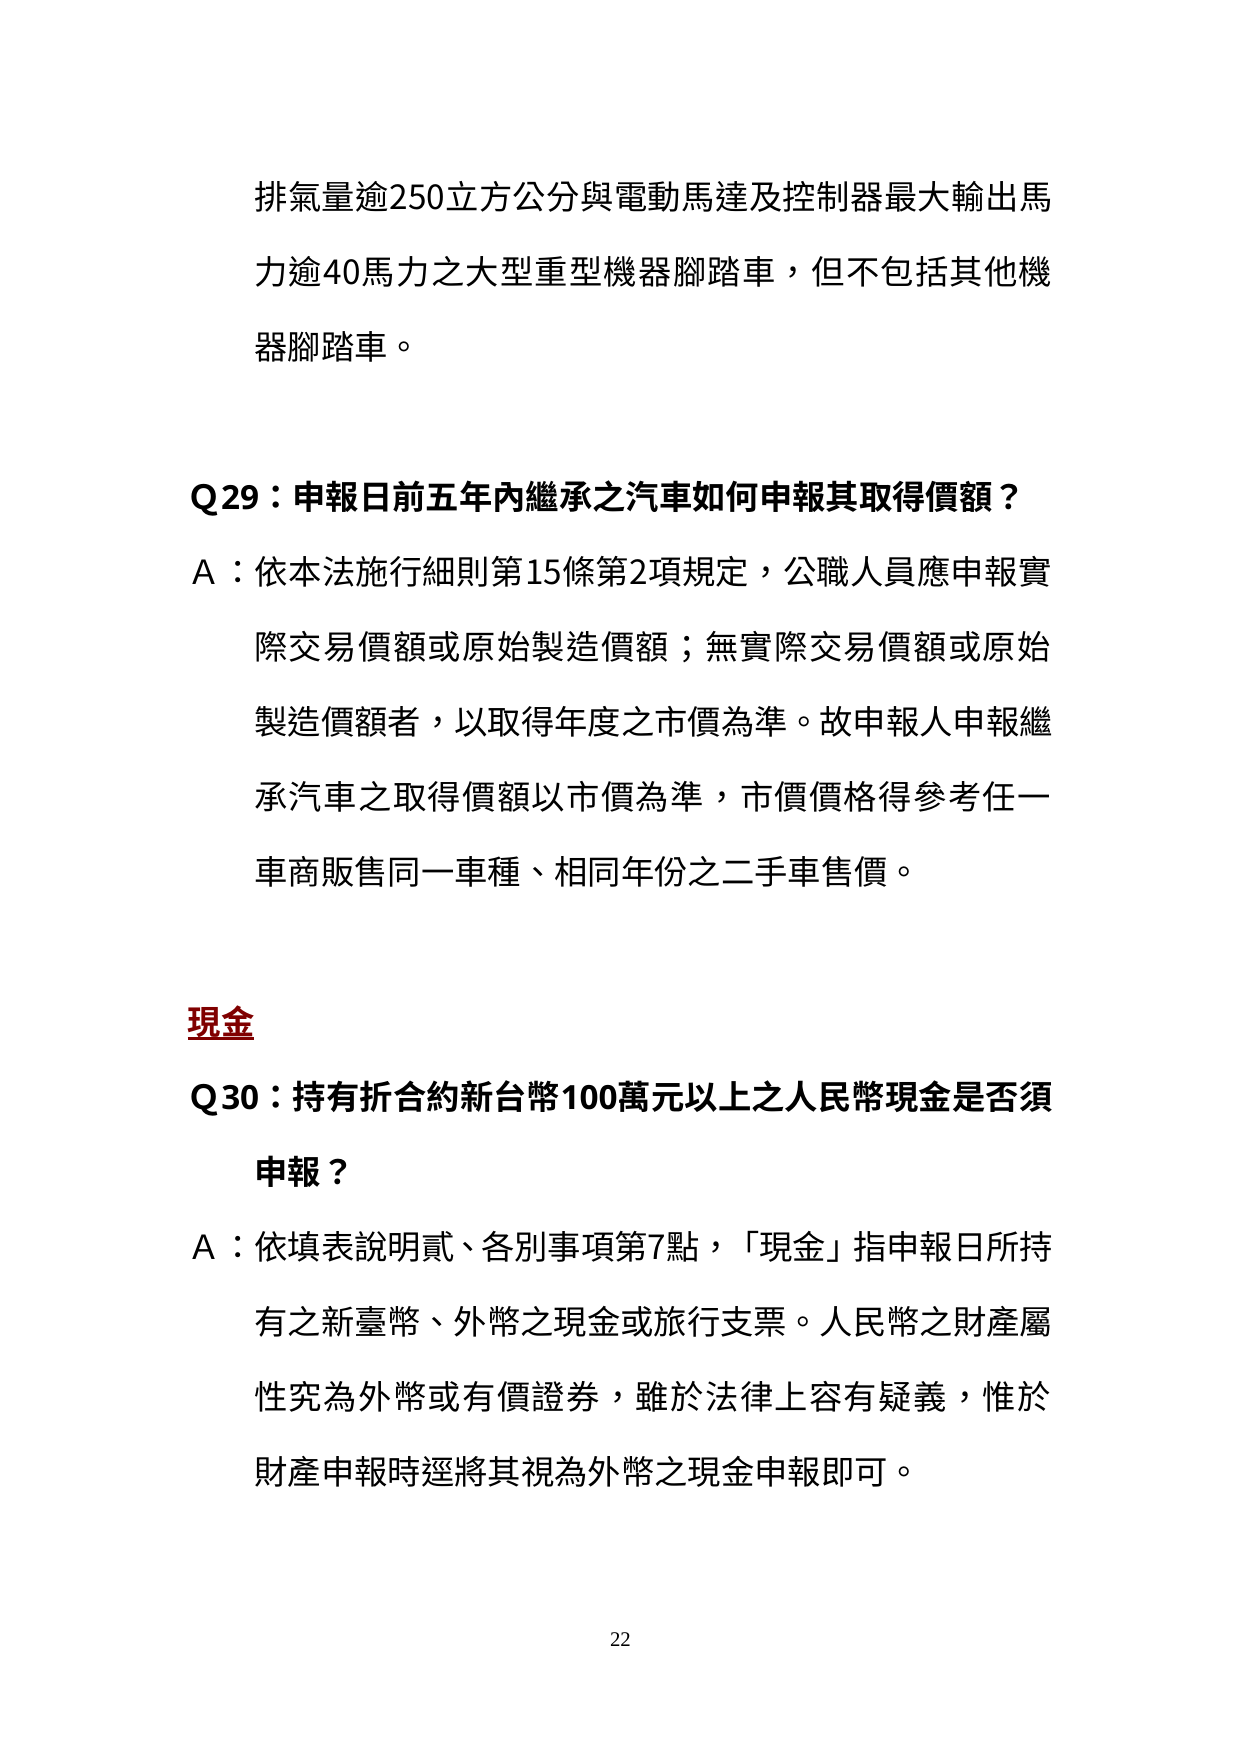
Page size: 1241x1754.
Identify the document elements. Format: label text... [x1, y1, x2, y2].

text 現金 [187, 982, 1053, 1057]
text Ａ：依填表說明貳、各別事項第7點，「現金」指申報日所持有之新臺幣、外幣之現金或旅行支票。人民幣之財產屬性究為外幣或有價證券，雖於法律上容有疑義，惟於財產申報時逕將其視為外幣之現金申報即可。 [187, 1207, 1053, 1507]
text Ｑ29：申報日前五年內繼承之汽車如何申報其取得價額？ [187, 457, 1053, 532]
text Ａ：依本法施行細則第15條第2項規定，公職人員應申報實際交易價額或原始製造價額；無實際交易價額或原始製造價額者，以取得年度之市價為準。故申報人申報繼承汽車之取得價額以市價為準，市價價格得參考任一車商販售同一車種、相同年份之二手車售價。 [187, 532, 1053, 907]
text 排氣量逾250立方公分與電動馬達及控制器最大輸出馬力逾40馬力之大型重型機器腳踏車，但不包括其他機器腳踏車。 [187, 157, 1053, 382]
text Ｑ30：持有折合約新台幣100萬元以上之人民幣現金是否須申報？ [187, 1057, 1053, 1207]
